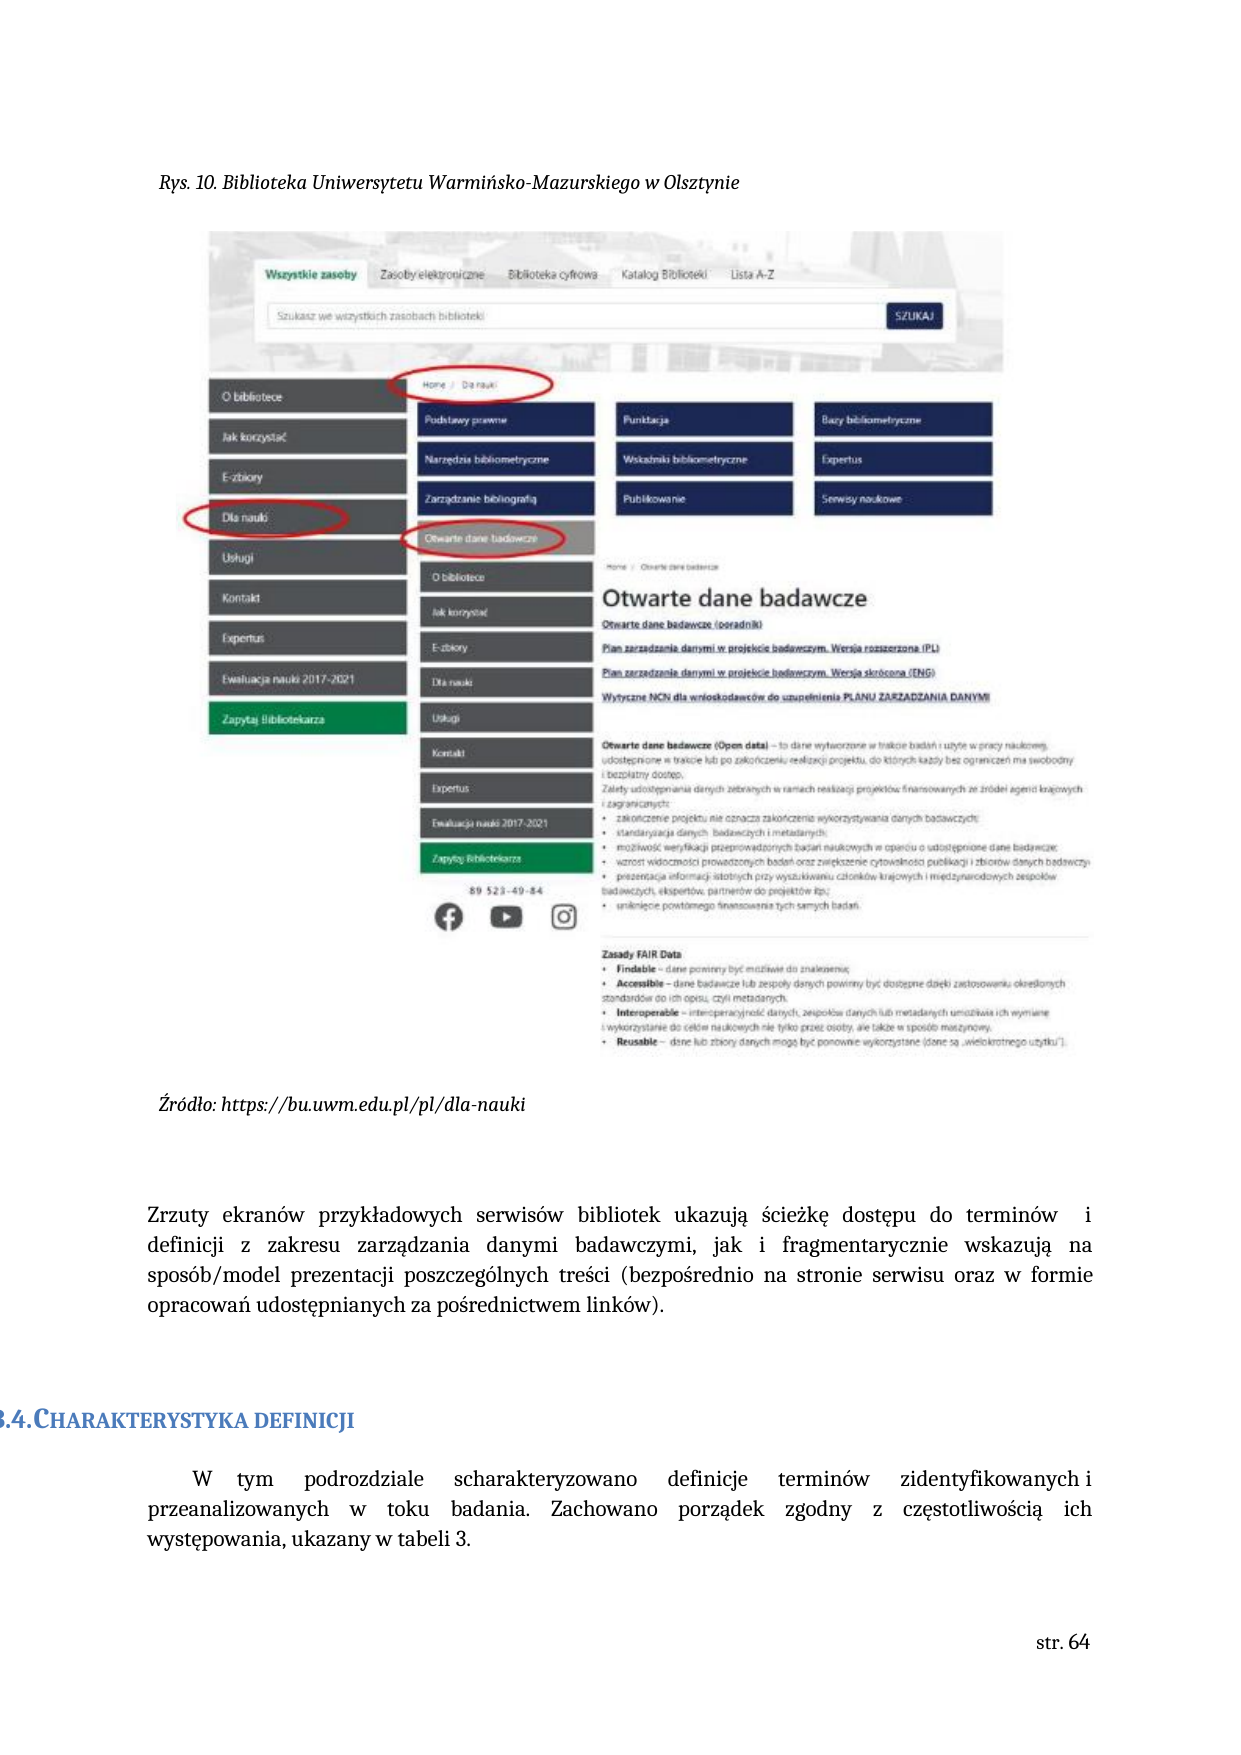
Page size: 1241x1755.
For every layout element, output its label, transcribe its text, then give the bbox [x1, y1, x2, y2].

list CHARAKTERYSTYKA DEFINICJI [0, 1402, 1111, 1436]
text W tym podrozdziale scharakteryzowano definicje terminów zidentyfikowanych i przeanalizowanych w toku badania. Zachowano porządek zgodny z częstotliwością ich występowania, ukazany w tabeli 3. [147, 1465, 1093, 1552]
text Zrzuty ekranów przykładowych serwisów bibliotek ukazują ścieżkę dostępu do terminów i definicji z zakresu zarządzania danymi badawczymi, jak i fragmentarycznie wskazują na sposób/model prezentacji poszczególnych treści (bezpośrednio na stronie serwisu oraz w formie opracowań udostępnianych za pośrednictwem linków). [147, 1202, 1093, 1319]
text Rys. 10. Biblioteka Uniwersytetu Warmińsko-Mazurskiego w Olsztynie [159, 171, 1111, 194]
text Źródło: https://bu.uwm.edu.pl/pl/dla-nauki [159, 1092, 1111, 1116]
